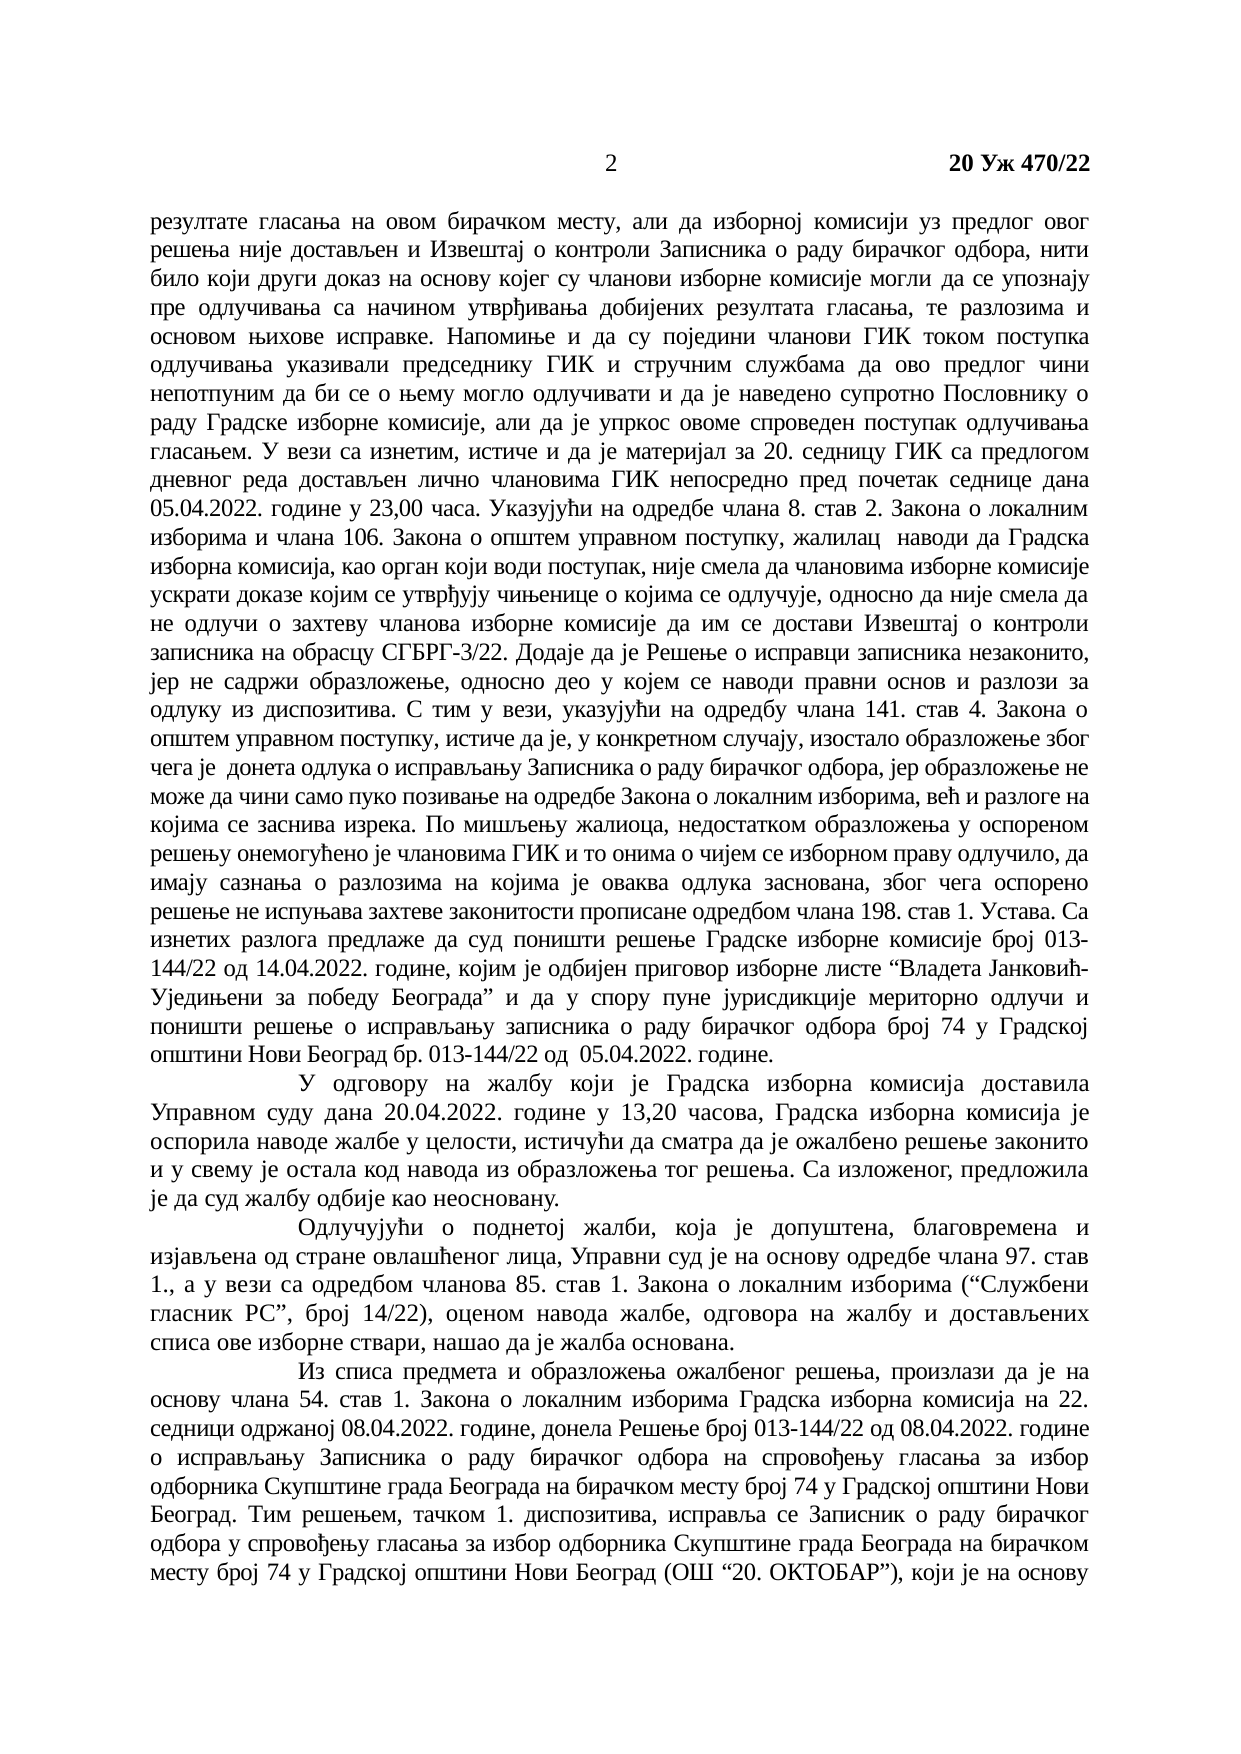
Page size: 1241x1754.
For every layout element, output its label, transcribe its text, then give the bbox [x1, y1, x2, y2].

text резултате гласања на овом бирачком месту, али да изборној комисији уз предлог овог решења није достављен и Извештај о контроли Записника о раду бирачког одбора, нити било који други доказ на основу којег су чланови изборне комисије могли да се упознају пре одлучивања са начином утврђивања добијених резултата гласања, те разлозима и основом њихове исправке. Напомиње и да су поједини чланови ГИК током поступка одлучивања указивали председнику ГИК и стручним службама да ово предлог чини непотпуним да би се о њему могло одлучивати и да је наведено супротно Пословнику о раду Градске изборне комисије, али да је упркос овоме спроведен поступак одлучивања гласањем. У вези са изнетим, истиче и да је материјал за 20. седницу ГИК са предлогом дневног реда достављен лично члановима ГИК непосредно пред почетак седнице дана 05.04.2022. године у 23,00 часа. Указујући на одредбе члана 8. став 2. Закона о локалним изборима и члана 106. Закона о општем управном поступку, жалилац наводи да Градска изборна комисија, као орган који води поступак, није смела да члановима изборне комисије ускрати доказе којим се утврђују чињенице о којима се одлучује, односно да није смела да не одлучи о захтеву чланова изборне комисије да им се достави Извештај о контроли записника на обрасцу СГБРГ-3/22. Додаје да је Решење о исправци записника незаконито, јер не садржи образложење, односно део у којем се наводи правни основ и разлози за одлуку из диспозитива. С тим у вези, указујући на одредбу члана 141. став 4. Закона о општем управном поступку, истиче да је, у конкретном случају, изостало образложење због чега је донета одлука о исправљању Записника о раду бирачког одбора, јер образложење не може да чини само пуко позивање на одредбе Закона о локалним изборима, већ и разлоге на којима се заснива изрека. По мишљењу жалиоца, недостатком образложења у оспореном решењу онемогућено је члановима ГИК и то онима о чијем се изборном праву одлучило, да имају сазнања о разлозима на којима је оваква одлука заснована, због чега оспорено решење не испуњава захтеве законитости прописане одредбом члана 198. став 1. Устава. Са изнетих разлога предлаже да суд поништи решење Градске изборне комисије број 013-144/22 од 14.04.2022. године, којим је одбијен приговор изборне листе “Владета Јанковић-Уједињени за победу Београда” и да у спору пуне јурисдикције мериторно одлучи и поништи решење о исправљању записника о раду бирачког одбора број 74 у Градској општини Нови Београд бр. 013-144/22 од 05.04.2022. године. [150, 206, 1090, 1068]
text Одлучујући о поднетој жалби, која је допуштена, благовремена и изјављена од стране овлашћеног лица, Управни суд је на основу одредбе члана 97. став 1., а у вези са одредбом чланова 85. став 1. Закона о локалним изборима (“Службени гласник РС”, број 14/22), оценом навода жалбе, одговора на жалбу и достављених списа ове изборне ствари, нашао да је жалба основана. [150, 1212, 1090, 1356]
text Из списа предмета и образложења ожалбеног решења, произлази да је на основу члана 54. став 1. Закона о локалним изборима Градска изборна комисија на 22. седници одржаној 08.04.2022. године, донела Решење број 013-144/22 од 08.04.2022. године о исправљању Записника о раду бирачког одбора на спровођењу гласања за избор одборника Скупштине града Београда на бирачком месту број 74 у Градској општини Нови Београд. Тим решењем, тачком 1. диспозитива, исправља се Записник о раду бирачког одбора у спровођењу гласања за избор одборника Скупштине града Београда на бирачком месту број 74 у Градској општини Нови Београд (ОШ “20. ОКТОБАР”), који је на основу [150, 1356, 1090, 1586]
text У одговору на жалбу који је Градска изборна комисија доставила Управном суду дана 20.04.2022. године у 13,20 часова, Градска изборна комисија је оспорила наводе жалбе у целости, истичући да сматра да је ожалбено решење законито и у свему је остала код навода из образложења тог решења. Са изложеног, предложила је да суд жалбу одбије као неосновану. [150, 1068, 1090, 1212]
